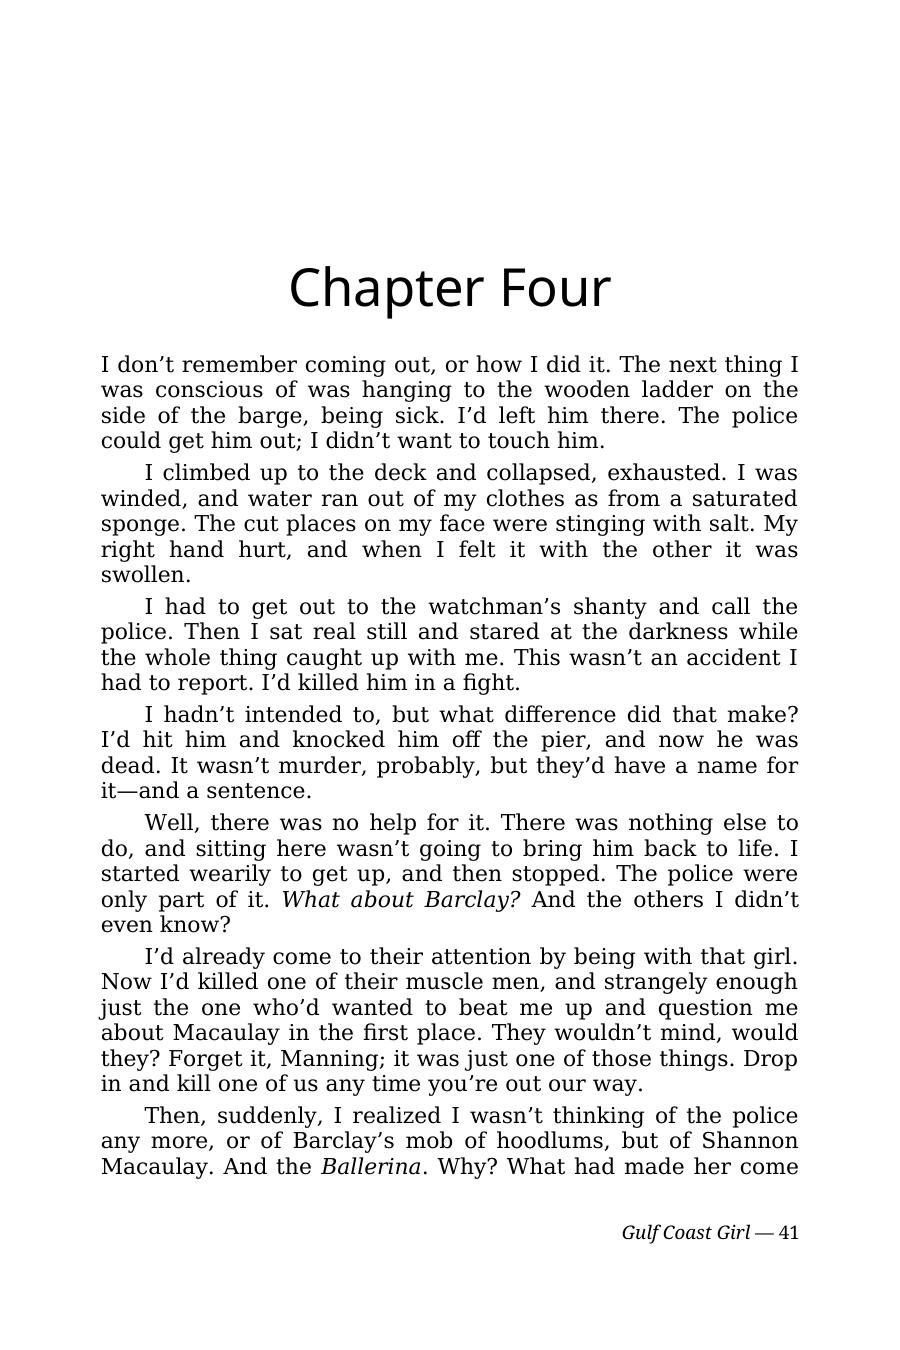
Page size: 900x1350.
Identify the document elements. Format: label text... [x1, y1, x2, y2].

text I don’t remember coming out, or how I did it. The next thing I was conscious of was hanging to the wooden ladder on the side of the barge, being sick. I’d left him there. The police could get him out; I didn’t want to touch him. [101, 352, 799, 454]
text Then, suddenly, I realized I wasn’t thinking of the police any more, or of Barclay’s mob of hoodlums, but of Shannon Macaulay. And the Ballerina. Why? What had made her come [101, 1103, 799, 1179]
subtitle Chapter Four [101, 251, 799, 322]
text I climbed up to the deck and collapsed, exhausted. I was winded, and water ran out of my clothes as from a saturated sponge. The cut places on my face were stinging with salt. My right hand hurt, and when I felt it with the other it was swollen. [101, 460, 799, 588]
text Well, there was no help for it. There was nothing else to do, and sitting here wasn’t going to bring him back to life. I started wearily to get up, and then stopped. The police were only part of it. What about Barclay? And the others I didn’t even know? [101, 810, 799, 938]
text I hadn’t intended to, but what difference did that make? I’d hit him and knocked him off the pier, and now he was dead. It wasn’t murder, probably, but they’d have a name for it—and a sentence. [101, 702, 799, 804]
text I had to get out to the watchman’s shanty and call the police. Then I sat real still and stared at the darkness while the whole thing caught up with me. This wasn’t an accident I had to report. I’d killed him in a fight. [101, 594, 799, 696]
text I’d already come to their attention by being with that girl. Now I’d killed one of their muscle men, and strangely enough just the one who’d wanted to beat me up and question me about Macaulay in the first place. They wouldn’t mind, would they? Forget it, Manning; it was just one of those things. Drop in and kill one of us any time you’re out our way. [101, 944, 799, 1097]
